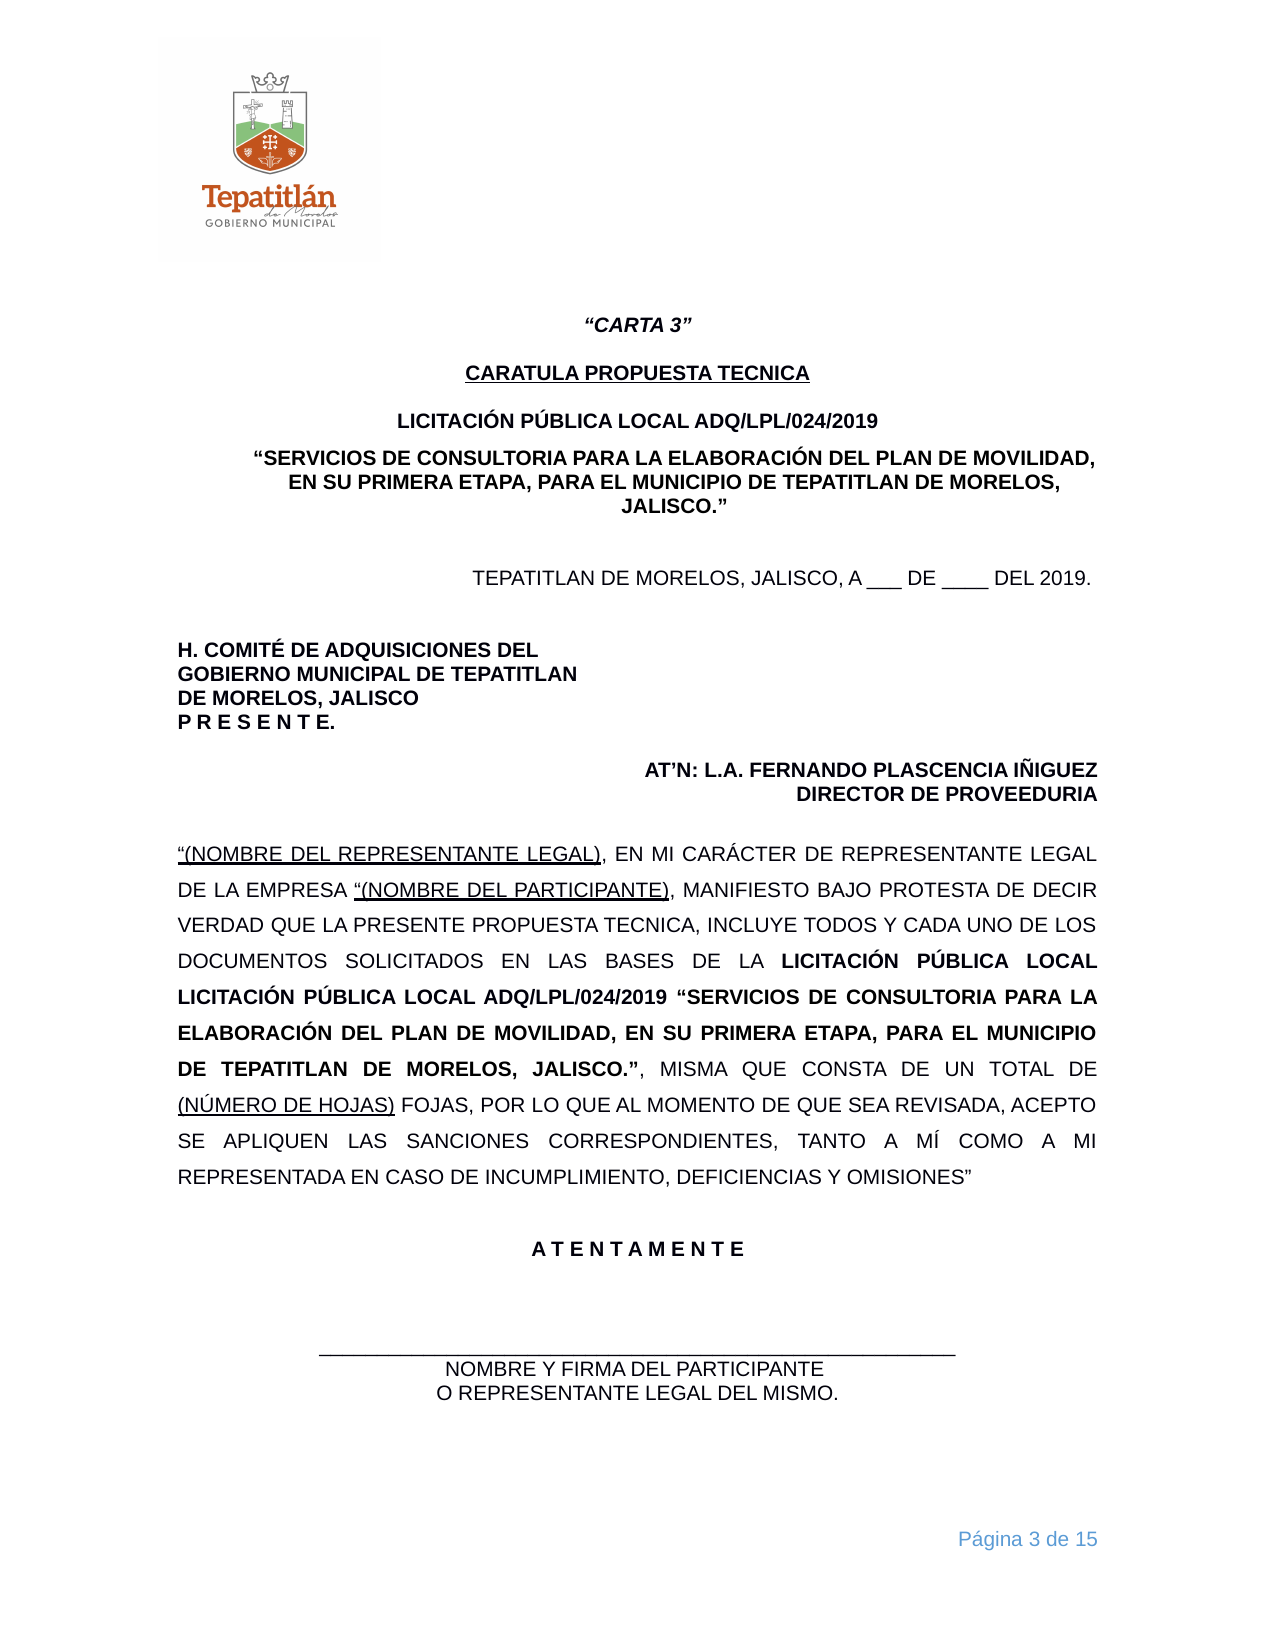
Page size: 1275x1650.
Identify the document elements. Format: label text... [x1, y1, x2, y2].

text “(NOMBRE DEL REPRESENTANTE LEGAL), EN MI CARÁCTER DE REPRESENTANTE LEGAL DE LA EMPRESA “(NOMBRE DEL PARTICIPANTE), MANIFIESTO BAJO PROTESTA DE DECIR VERDAD QUE LA PRESENTE PROPUESTA TECNICA, INCLUYE TODOS Y CADA UNO DE LOS DOCUMENTOS SOLICITADOS EN LAS BASES DE LA LICITACIÓN PÚBLICA LOCAL LICITACIÓN PÚBLICA LOCAL ADQ/LPL/024/2019 “SERVICIOS DE CONSULTORIA PARA LA ELABORACIÓN DEL PLAN DE MOVILIDAD, EN SU PRIMERA ETAPA, PARA EL MUNICIPIO DE TEPATITLAN DE MORELOS, JALISCO.”, MISMA QUE CONSTA DE UN TOTAL DE (NÚMERO DE HOJAS) FOJAS, POR LO QUE AL MOMENTO DE QUE SEA REVISADA, ACEPTO SE APLIQUEN LAS SANCIONES CORRESPONDIENTES, TANTO A MÍ COMO A MI REPRESENTADA EN CASO DE INCUMPLIMIENTO, DEFICIENCIAS Y OMISIONES” [177, 841, 1098, 1189]
text P R E S E N T E. [177, 710, 1098, 734]
text NOMBRE Y FIRMA DEL PARTICIPANTE [177, 1357, 1098, 1381]
text DIRECTOR DE PROVEEDURIA [177, 782, 1098, 806]
text TEPATITLAN DE MORELOS, JALISCO, A ___ DE ____ DEL 2019. [177, 566, 1098, 590]
text LICITACIÓN PÚBLICA LOCAL ADQ/LPL/024/2019 [177, 409, 1098, 433]
text “CARTA 3” [177, 313, 1098, 337]
text “SERVICIOS DE CONSULTORIA PARA LA ELABORACIÓN DEL PLAN DE MOVILIDAD, EN SU PRIMERA ETAPA, PARA EL MUNICIPIO DE TEPATITLAN DE MORELOS, JALISCO.” [251, 446, 1098, 518]
picture [158, 37, 382, 262]
text CARATULA PROPUESTA TECNICA [177, 361, 1098, 385]
text O REPRESENTANTE LEGAL DEL MISMO. [177, 1381, 1098, 1404]
text H. COMITÉ DE ADQUISICIONES DEL [177, 638, 1098, 662]
text AT’N: L.A. FERNANDO PLASCENCIA IÑIGUEZ [177, 758, 1098, 782]
text DE MORELOS, JALISCO [177, 686, 1098, 710]
text A T E N T A M E N T E [177, 1237, 1098, 1261]
text _______________________________________________________ [177, 1333, 1098, 1357]
text GOBIERNO MUNICIPAL DE TEPATITLAN [177, 662, 1098, 686]
